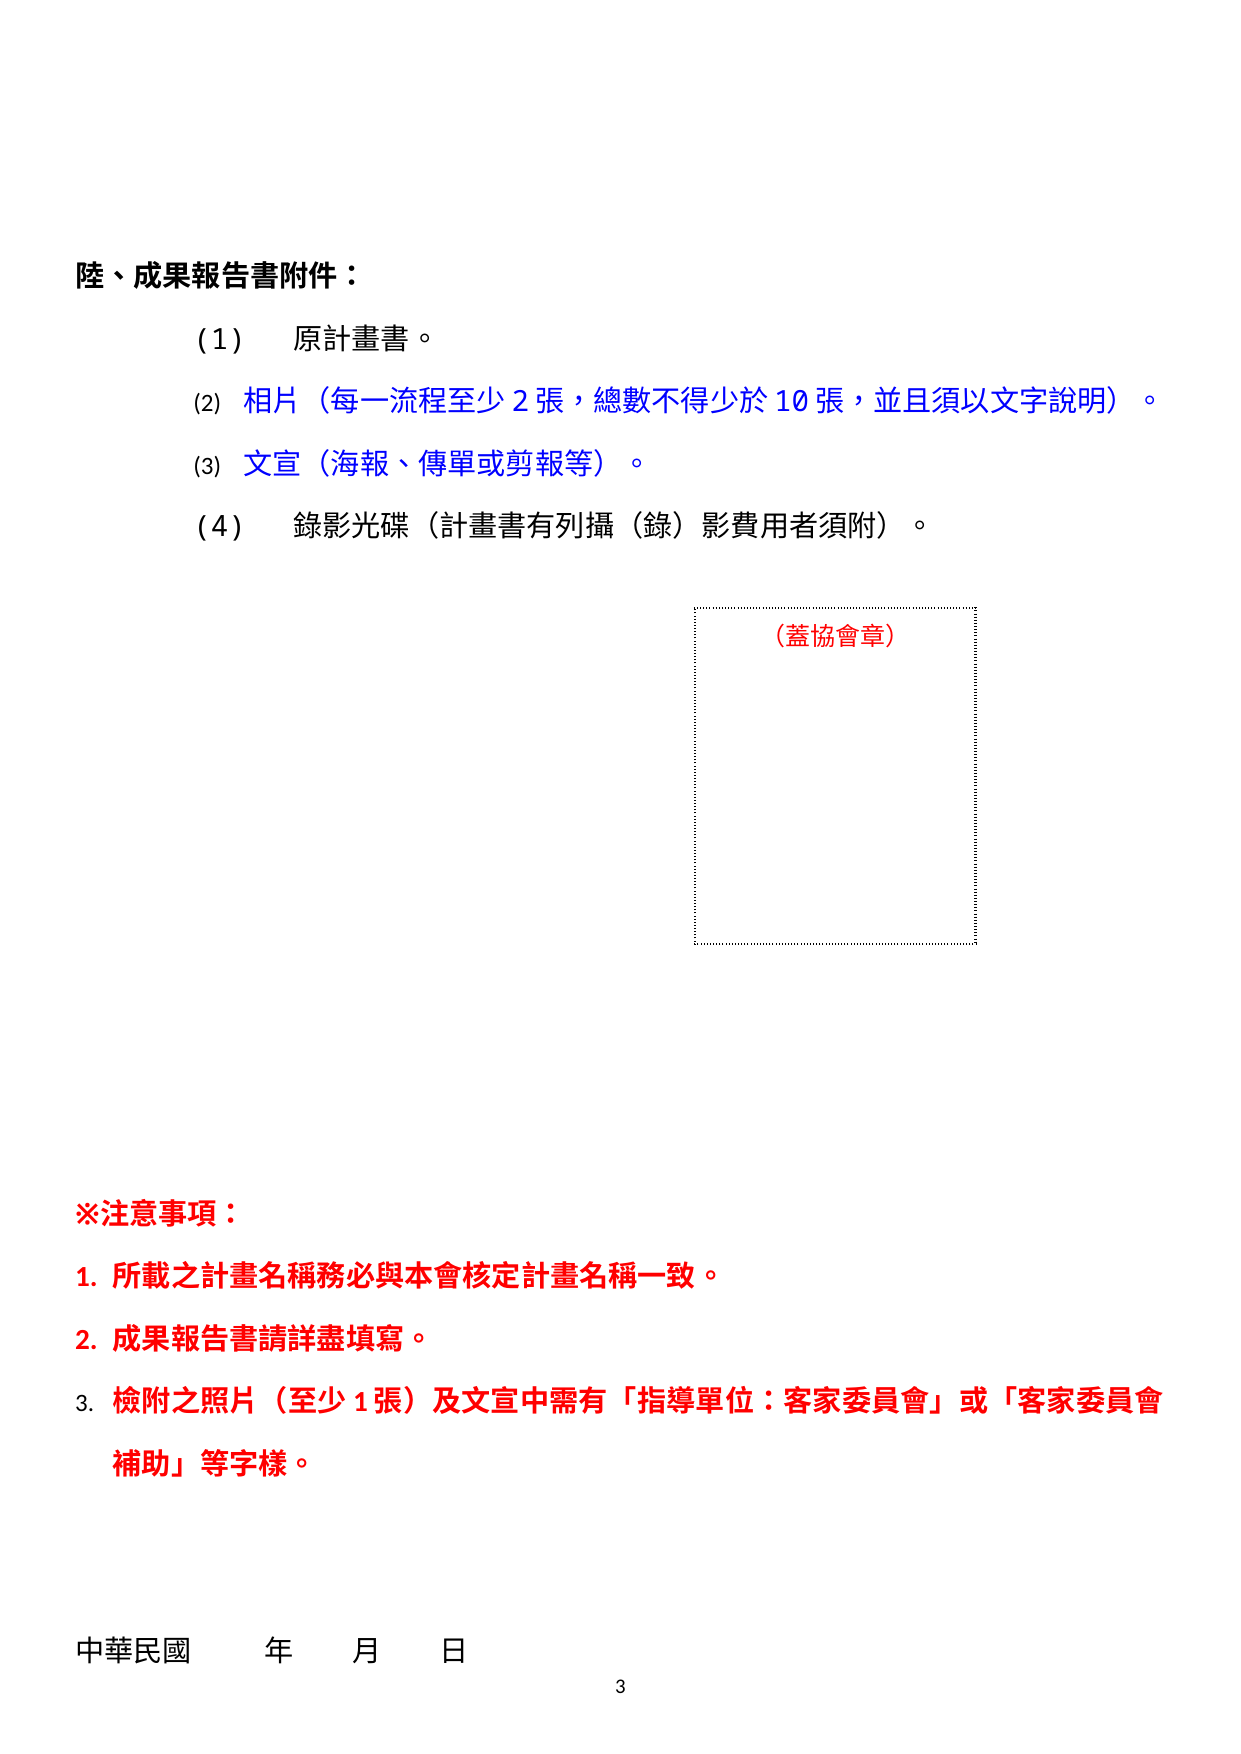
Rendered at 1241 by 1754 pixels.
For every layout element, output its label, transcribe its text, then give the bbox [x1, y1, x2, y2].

list 相片（每一流程至少2張，總數不得少於10張，並且須以文字說明）。 [193, 357, 1165, 420]
text （蓋協會章） [711, 617, 959, 653]
list 所載之計畫名稱務必與本會核定計畫名稱一致。 [75, 1232, 1165, 1295]
list 原計畫書。 [193, 295, 1165, 357]
list 錄影光碟（計畫書有列攝（錄）影費用者須附）。 [193, 482, 1165, 545]
list 檢附之照片（至少1張）及文宣中需有「指導單位：客家委員會」或「客家委員會補助」等字樣。 [75, 1357, 1165, 1482]
text 陸、成果報告書附件： [75, 232, 1165, 295]
text ※注意事項： [75, 1170, 1165, 1232]
list 文宣（海報、傳單或剪報等）。 [193, 420, 1165, 482]
list 成果報告書請詳盡填寫。 [75, 1295, 1165, 1357]
text 中華民國 年 月 日 [75, 1607, 1165, 1670]
